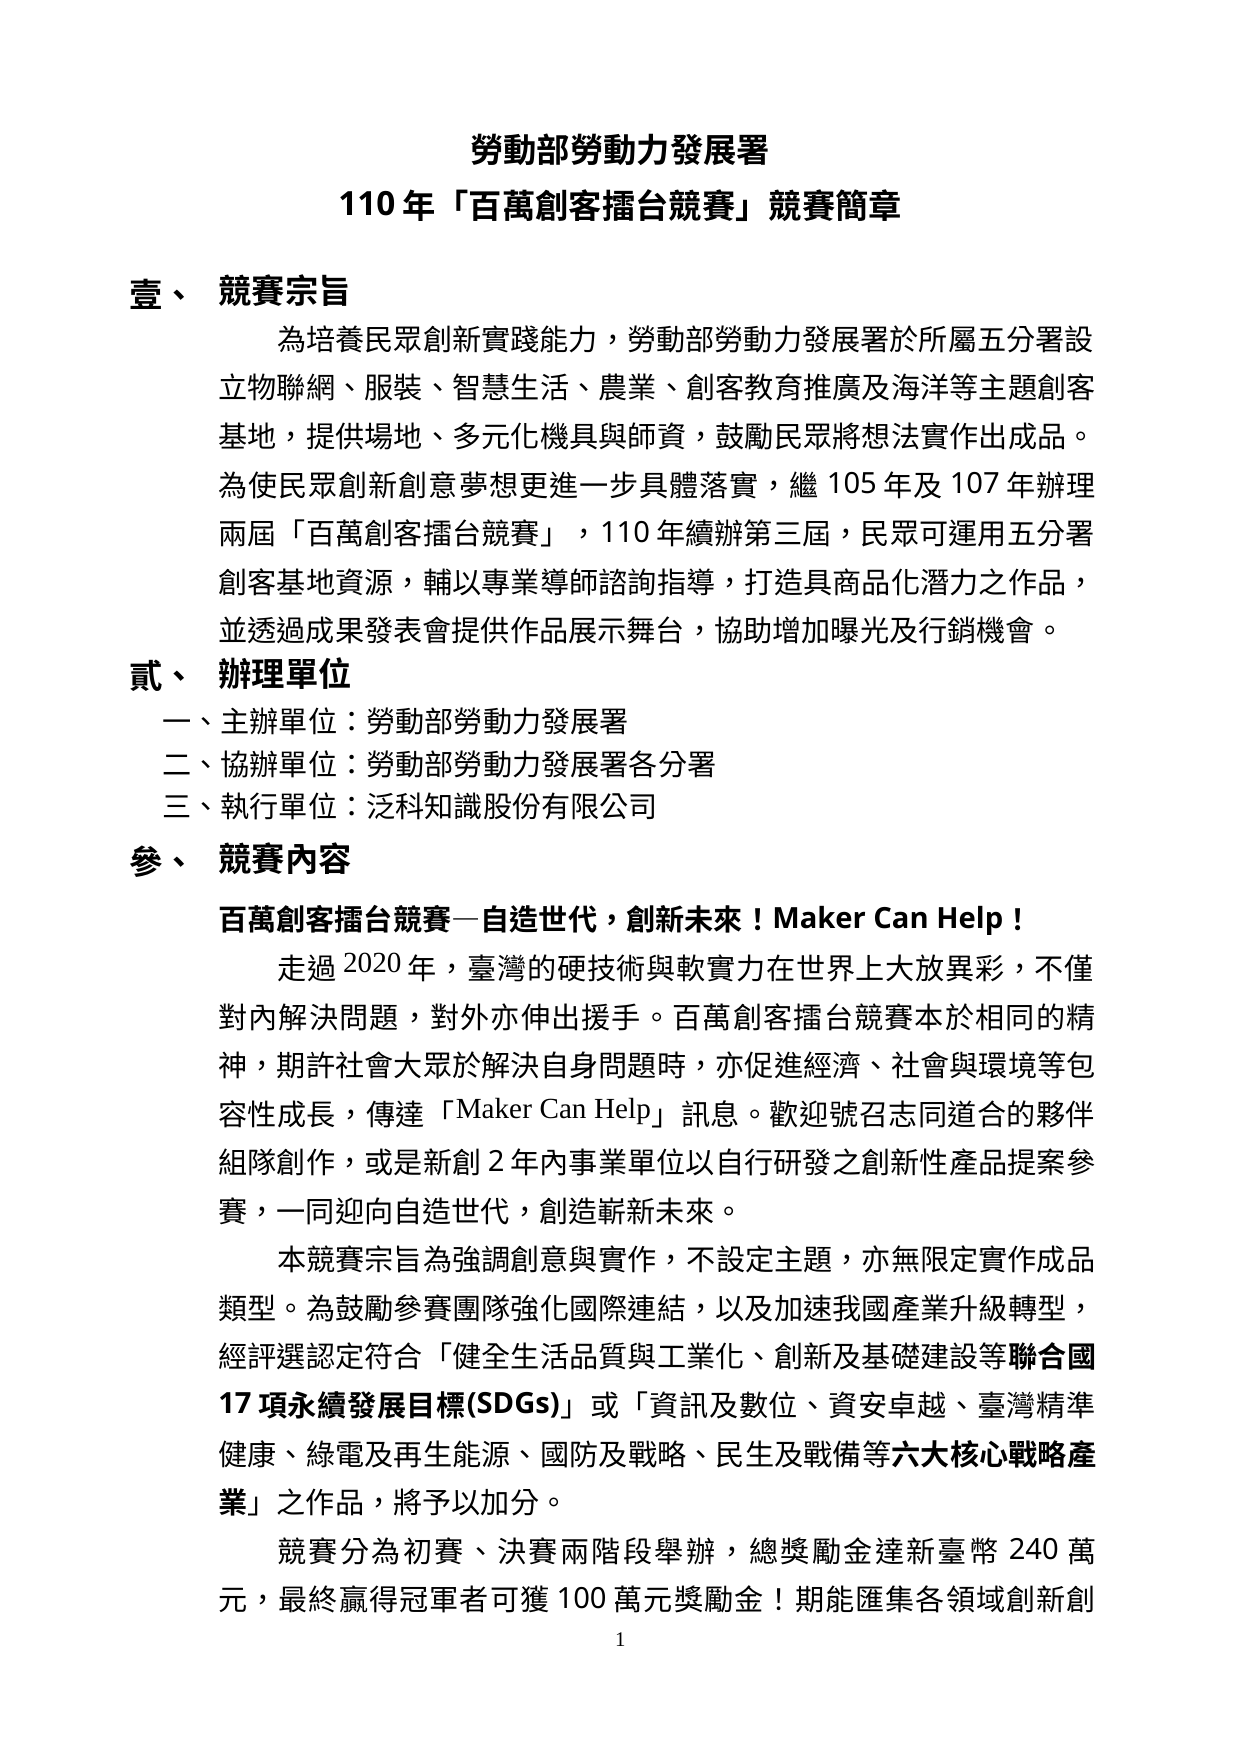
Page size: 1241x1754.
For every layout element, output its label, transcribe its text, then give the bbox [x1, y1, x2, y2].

table_header [1107, 268, 1122, 317]
table_cell 參、 [118, 836, 207, 884]
table_header 競賽宗旨 [207, 268, 1107, 317]
table_cell [1107, 836, 1122, 884]
table_cell 貳、 [118, 650, 207, 698]
table_cell 競賽內容 [207, 836, 1107, 884]
table_cell [118, 317, 207, 650]
table_cell [1107, 784, 1122, 836]
table_header 壹、 [118, 268, 207, 317]
table_cell 三、執行單位：泛科知識股份有限公司 [118, 784, 1107, 836]
table_cell [1107, 650, 1122, 698]
table_cell [1107, 741, 1122, 784]
table_cell 為培養民眾創新實踐能力，勞動部勞動力發展署於所屬五分署設立物聯網、服裝、智慧生活、農業、創客教育推廣及海洋等主題創客基地，提供場地、多元化機具與師資，鼓勵民眾將想法實作出成品。為使民眾創新創意夢想更進一步具體落實，繼105年及107年辦理兩屆「百萬創客擂台競賽」，110年續辦第三屆，民眾可運用五分署創客基地資源，輔以專業導師諮詢指導，打造具商品化潛力之作品，並透過成果發表會提供作品展示舞台，協助增加曝光及行銷機會。 [207, 317, 1107, 650]
table_cell 辦理單位 [207, 650, 1107, 698]
table_cell 二、協辦單位：勞動部勞動力發展署各分署 [118, 741, 1107, 784]
table_cell 一、主辦單位：勞動部勞動力發展署 [118, 699, 1107, 741]
table_cell [1107, 317, 1122, 650]
table_cell 百萬創客擂台競賽—自造世代，創新未來！Maker Can Help！ 走過2020年，臺灣的硬技術與軟實力在世界上大放異彩，不僅對內解決問題，對外亦伸出援手。百萬創客擂台競賽本於相同的精神，期許社會大眾於解決自身問題時，亦促進經濟、社會與環境等包容性成長，傳達「Maker Can Help」訊息。歡迎號召志同道合的夥伴組隊創作，或是新創2年內事業單位以自行研發之創新性產品提案參賽，一同迎向自造世代，創造嶄新未來。 本競賽宗旨為強調創意與實作，不設定主題，亦無限定實作成品類型。為鼓勵參賽團隊強化國際連結，以及加速我國產業升級轉型，經評選認定符合「健全生活品質與工業化、創新及基礎建設等聯合國17項永續發展目標(SDGs)」或「資訊及數位、資安卓越、臺灣精準健康、綠電及再生能源、國防及戰略、民生及戰備等六大核心戰略產業」之作品，將予以加分。 競賽分為初賽、決賽兩階段舉辦，總獎勵金達新臺幣240萬元，最終贏得冠軍者可獲100萬元獎勵金！期能匯集各領域創新創 [207, 884, 1107, 1627]
table_cell [1107, 699, 1122, 741]
subtitle 110年「百萬創客擂台競賽」競賽簡章 [118, 180, 1122, 228]
table_cell [118, 884, 207, 1627]
subtitle 勞動部勞動力發展署 [118, 123, 1122, 172]
table_cell [1107, 884, 1122, 1627]
